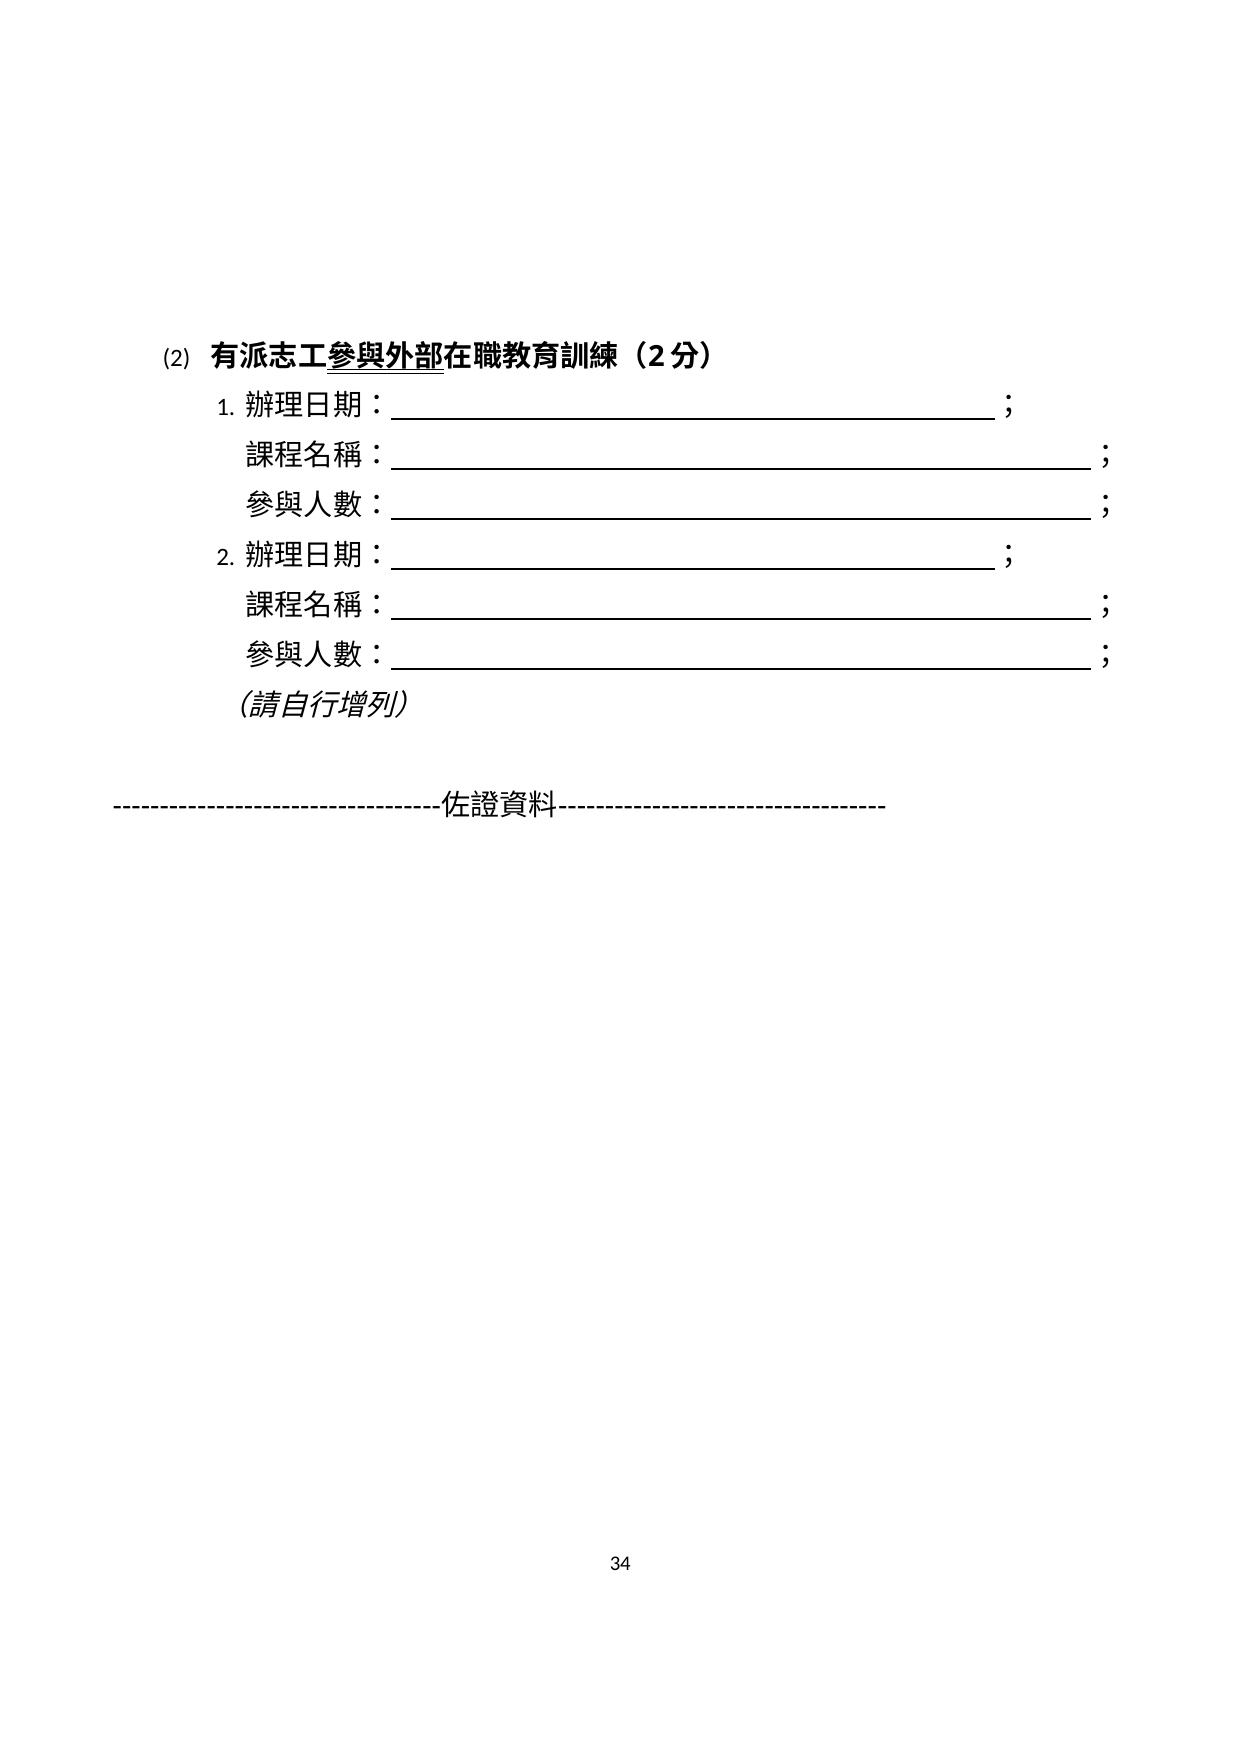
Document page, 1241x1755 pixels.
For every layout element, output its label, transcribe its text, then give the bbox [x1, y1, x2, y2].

list 有派志工參與外部在職教育訓練（2分） [162, 313, 1128, 375]
list 辦理日期： ； [216, 375, 1128, 425]
text 課程名稱： ； [245, 425, 1128, 475]
text （請自行增列） [219, 675, 1128, 725]
text 參與人數： ； [245, 475, 1128, 525]
text 參與人數： ； [245, 625, 1128, 675]
text -----------------------------------佐證資料----------------------------------- [112, 775, 1128, 825]
list 辦理日期： ； [216, 525, 1128, 575]
text 課程名稱： ； [245, 575, 1128, 625]
